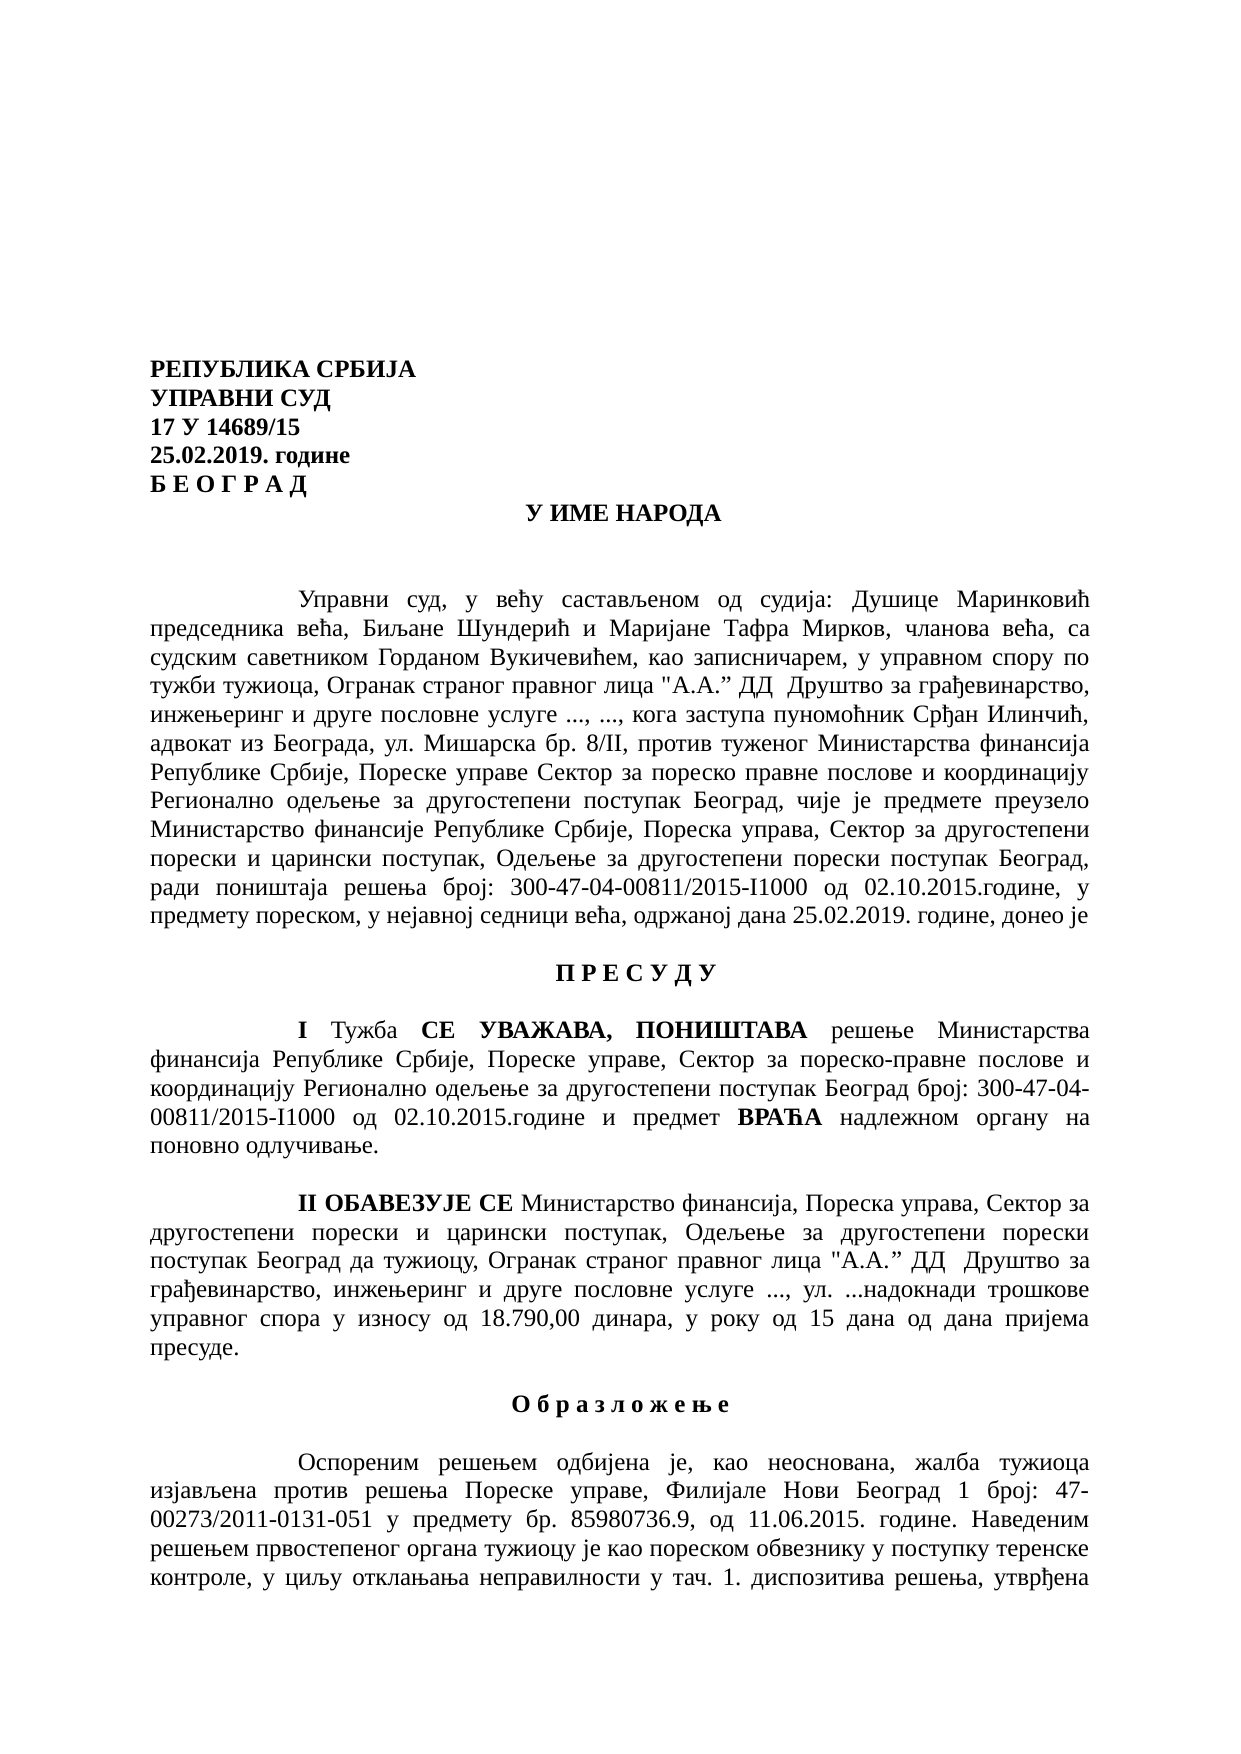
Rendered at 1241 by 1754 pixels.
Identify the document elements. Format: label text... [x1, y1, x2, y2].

text 17 У 14689/15 [150, 412, 1090, 440]
text Управни суд, у већу састављеном од судија: Душице Маринковић председника већа, Биљане Шундерић и Маријане Тафра Мирков, чланова већа, са судским саветником Горданом Вукичевићем, као записничарем, у управном спору по тужби тужиоца, Огранак страног правног лица "А.А.” ДД Друштво за грађевинарство, инжењеринг и друге пословне услуге ..., ..., кога заступа пуномоћник Срђан Илинчић, адвокат из Београда, ул. Мишарска бр. 8/II, против туженог Министарства финансија Републике Србије, Пореске управе Сектор за пореско правне послове и координацију Регионално одељење за другостепени поступак Београд, чијe је предмете преузело Министарство финансије Републике Србије, Пореска управа, Сектор за другостепени порески и царински поступак, Одељење за другостепени порески поступак Београд, ради поништаја решења број: 300-47-04-00811/2015-I1000 од 02.10.2015.године, у предмету пореском, у нејавној седници већа, одржаној дана 25.02.2019. године, донео је [150, 584, 1090, 929]
text У ИМЕ НАРОДА [150, 498, 1090, 527]
text УПРАВНИ СУД [150, 383, 1090, 412]
text 25.02.2019. године [150, 440, 1090, 469]
text РЕПУБЛИКА СРБИЈА [150, 148, 1090, 383]
text Оспореним решењем одбијена је, као неоснована, жалба тужиоца изјављена против решења Пореске управе, Филијале Нови Београд 1 број: 47-00273/2011-0131-051 у предмету бр. 85980736.9, од 11.06.2015. године. Наведеним решењем првостепеног органа тужиоцу је као пореском обвезнику у поступку теренске контроле, у циљу отклањања неправилности у тач. 1. диспозитива решења, утврђена [150, 1447, 1090, 1590]
text II ОБАВЕЗУЈЕ СЕ Министарство финансија, Пореска управа, Сектор за другостепени порески и царински поступак, Одељење за другостепени порески поступак Београд да тужиоцу, Огранак страног правног лица "А.А.” ДД Друштво за грађевинарство, инжењеринг и друге пословне услуге ..., ул. ...надокнади трошкове управног спора у износу од 18.790,00 динара, у року од 15 дана од дана пријема пресуде. [150, 1188, 1090, 1360]
text I Тужба СЕ УВАЖАВА, ПОНИШТАВА решење Министарства финансија Републике Србије, Пореске управе, Сектор за пореско-правне послове и координацију Регионално одељење за другостепени поступак Београд број: 300-47-04-00811/2015-I1000 од 02.10.2015.године и предмет ВРАЋА надлежном органу на поновно одлучивање. [150, 1015, 1090, 1159]
text О б р а з л о ж е њ е [150, 1389, 1090, 1418]
text П Р Е С У Д У [150, 958, 1090, 987]
text Б Е О Г Р А Д [150, 469, 1090, 498]
